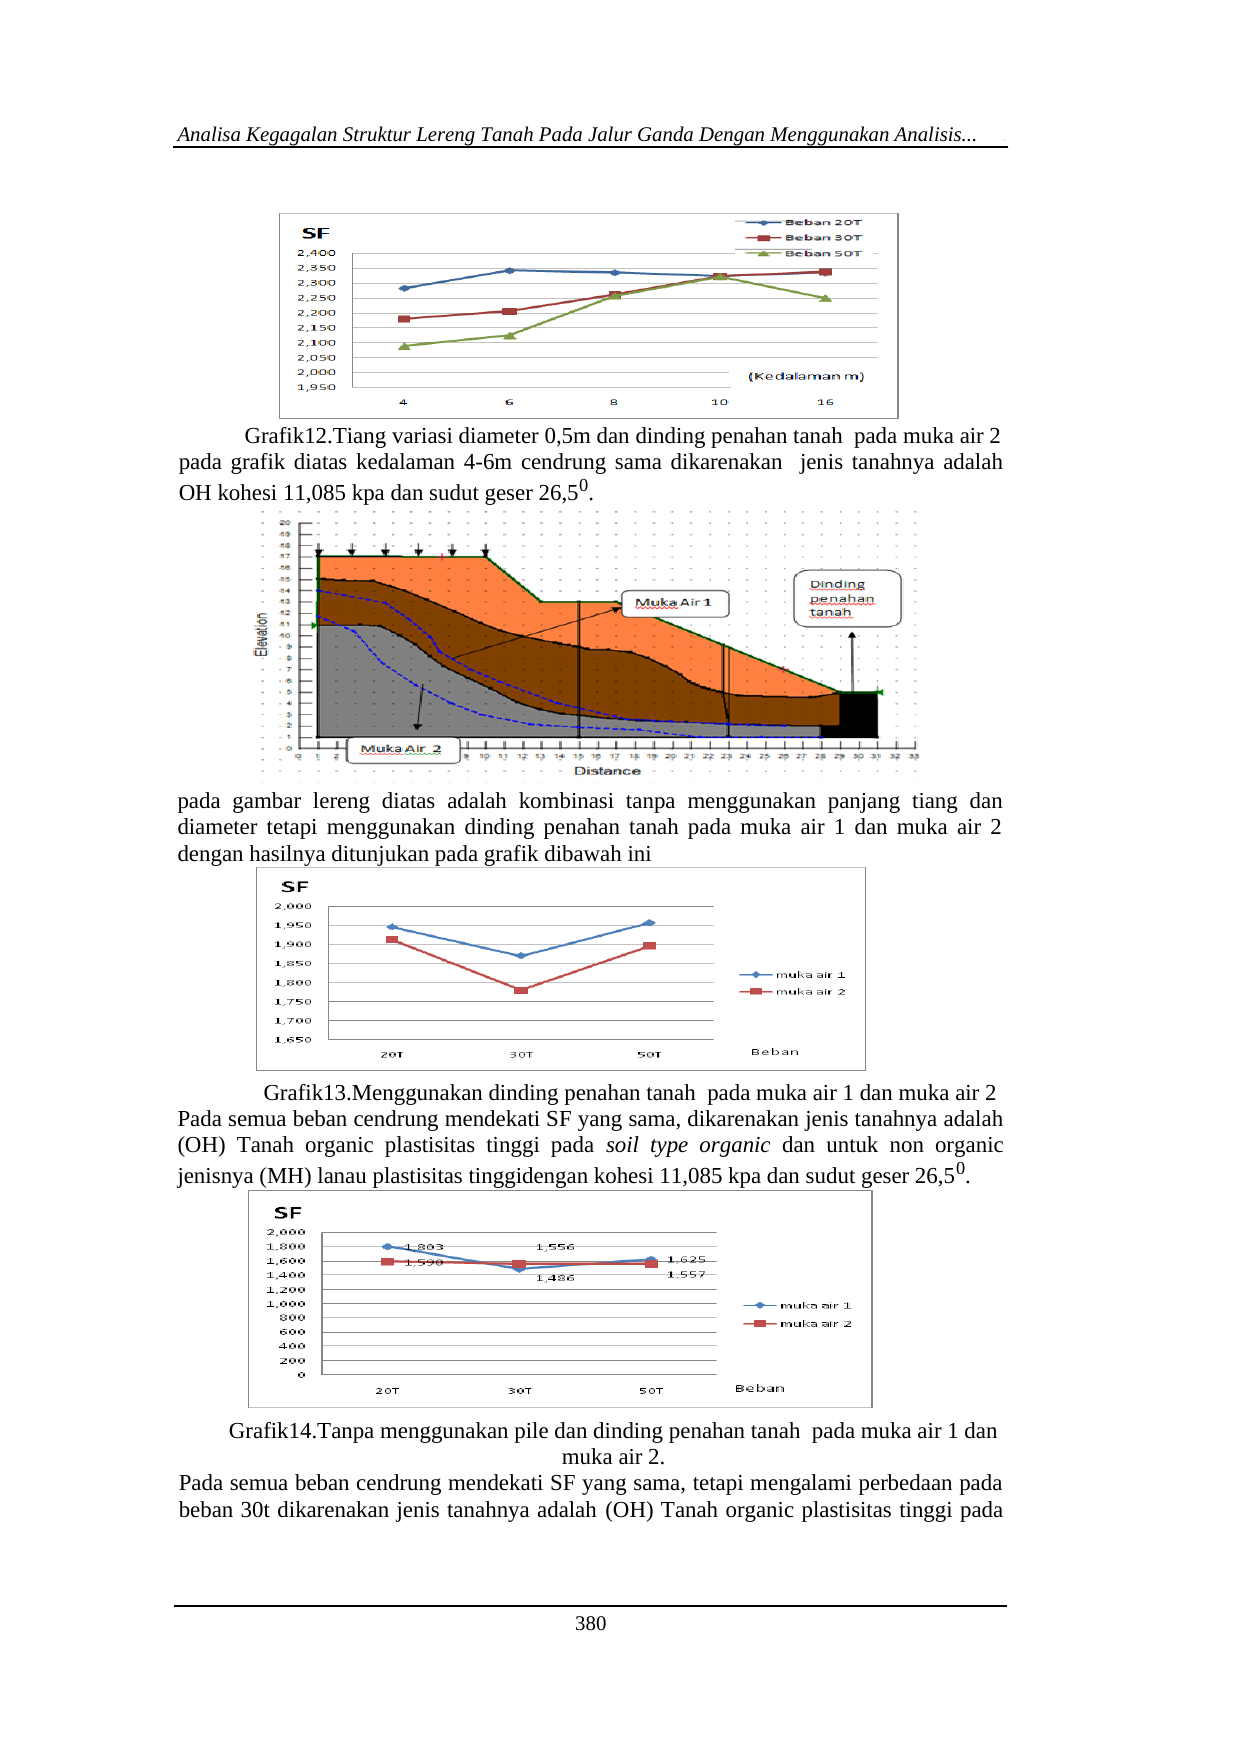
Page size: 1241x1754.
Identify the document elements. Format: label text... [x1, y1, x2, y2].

text Pada semua beban cendrung mendekati SF yang sama, tetapi mengalami perbedaan pada beban 30t dikarenakan jenis tanahnya adalah (OH) Tanah organic plastisitas tinggi pada [178, 1469, 1004, 1522]
text Pada semua beban cendrung mendekati SF yang sama, dikarenakan jenis tanahnya adalah (OH) Tanah organic plastisitas tinggi pada soil type organic dan untuk non organic jenisnya (MH) lanau plastisitas tinggidengan kohesi 11,085 kpa dan sudut geser 26,50. [177, 1105, 1004, 1188]
picture [245, 505, 936, 787]
picture [246, 1188, 935, 1417]
text Grafik14.Tanpa menggunakan pile dan dinding penahan tanah pada muka air 1 dan muka air 2. [223, 1188, 1004, 1469]
picture [273, 209, 908, 422]
text pada grafik diatas kedalaman 4-6m cendrung sama dikarenakan jenis tanahnya adalah OH kohesi 11,085 kpa dan sudut geser 26,50. [178, 448, 1004, 505]
picture [254, 866, 927, 1079]
text Grafik12.Tiang variasi diameter 0,5m dan dinding penahan tanah pada muka air 2 [242, 209, 1004, 448]
text pada gambar lereng diatas adalah kombinasi tanpa menggunakan panjang tiang dan diameter tetapi menggunakan dinding penahan tanah pada muka air 1 dan muka air 2 dengan hasilnya ditunjukan pada grafik dibawah ini [177, 505, 1004, 866]
text Grafik13.Menggunakan dinding penahan tanah pada muka air 1 dan muka air 2 [257, 866, 1004, 1105]
